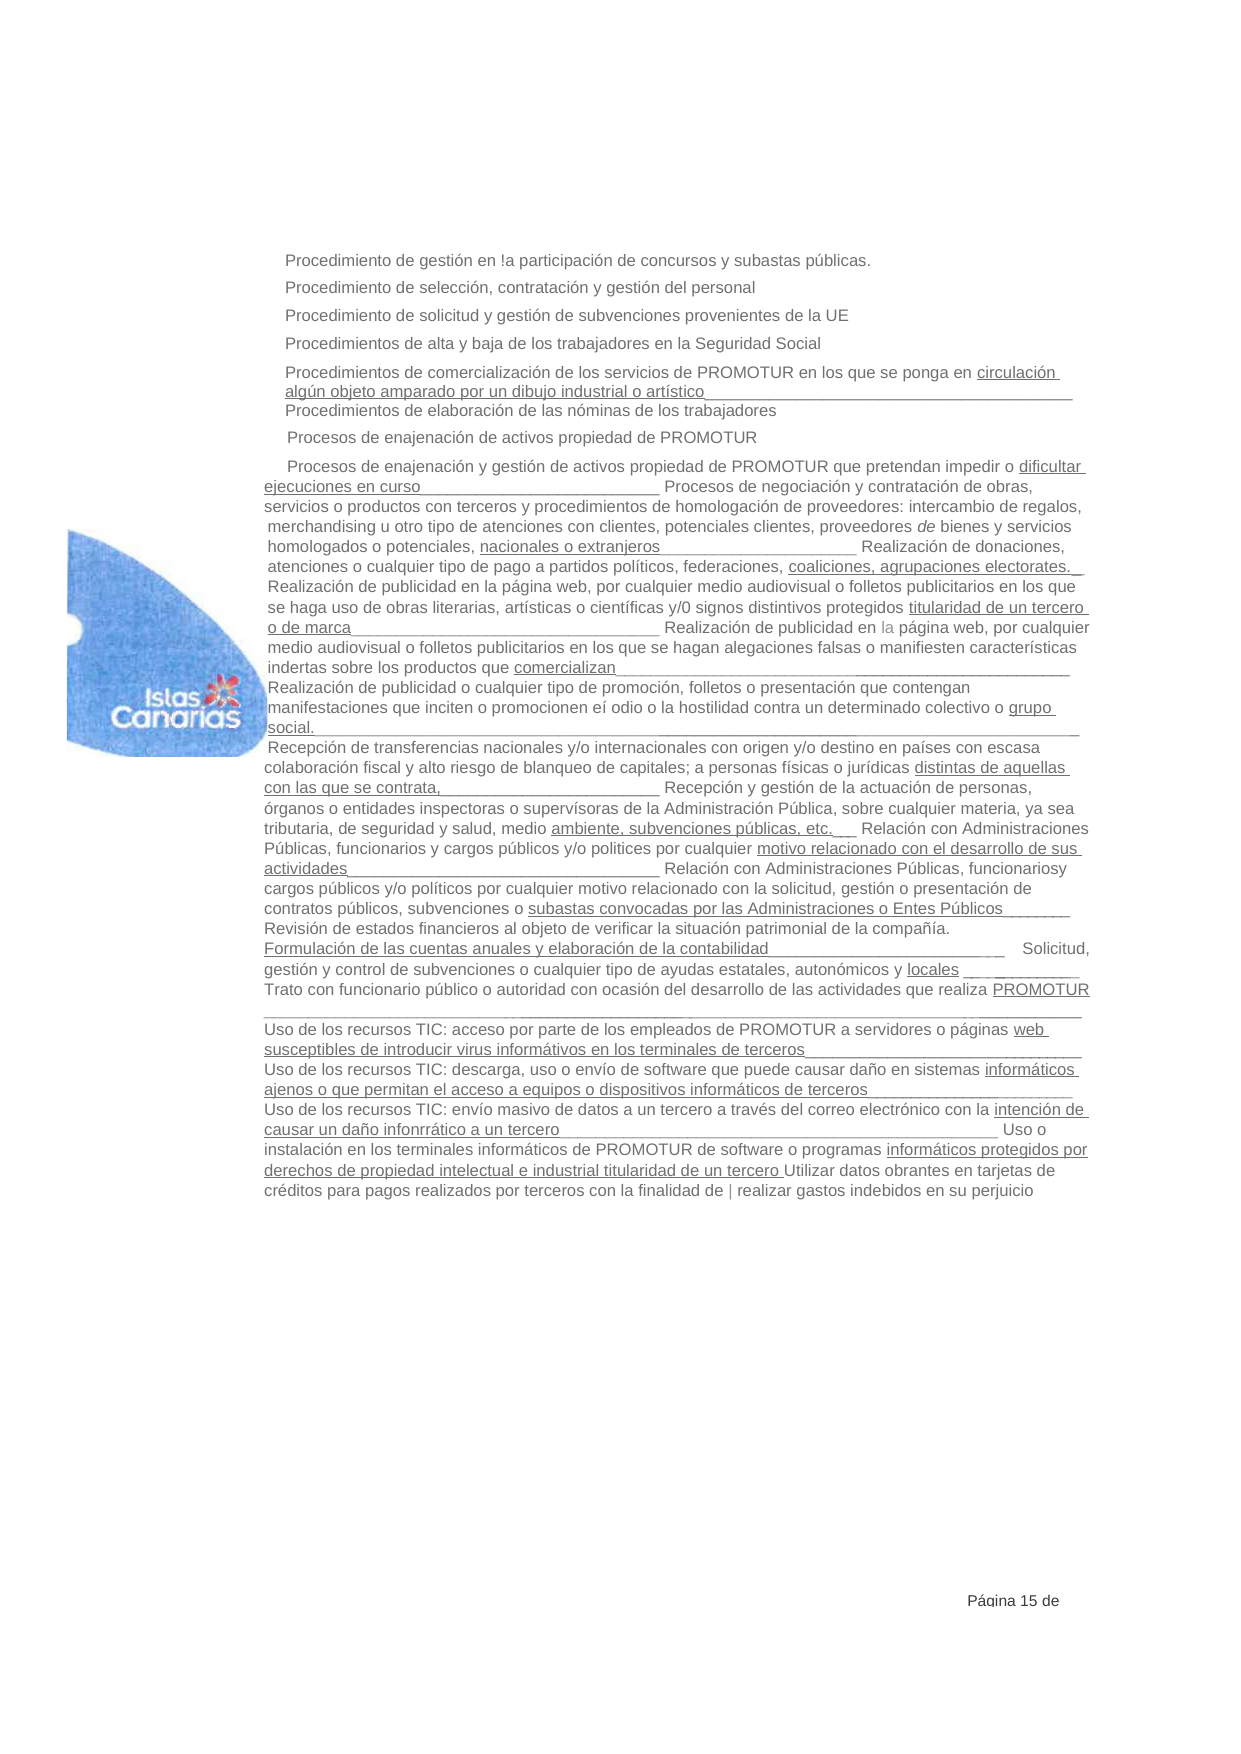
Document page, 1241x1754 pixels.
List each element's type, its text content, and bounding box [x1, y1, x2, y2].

text Procedimientos de alta y baja de los trabajadores en la Seguridad Social [264, 334, 1090, 353]
text Procesos de enajenación y gestión de activos propiedad de PROMOTUR que pretendan impedir o dificultar ejecuciones en curso Procesos de negociación y contratación de obras, servicios o productos con terceros y procedimientos de homologación de proveedores: intercambio de regalos, merchandising u otro tipo de atenciones con clientes, potenciales clientes, proveedores de bienes y servicios homologados o potenciales, nacionales o extranjeros Realización de donaciones, atenciones o cualquier tipo de pago a partidos políticos, federaciones, coaliciones, agrupaciones electorates. Realización de publicidad en la página web, por cualquier medio audiovisual o folletos publicitarios en los que se haga uso de obras literarias, artísticas o científicas y/0 signos distintivos protegidos titularidad de un tercero o de marca Realización de publicidad en la página web, por cualquier medio audiovisual o folletos publicitarios en los que se hagan alegaciones falsas o manifiesten características indertas sobre los productos que comercializan Realización de publicidad o cualquier tipo de promoción, folletos o presentación que contengan manifestaciones que inciten o promocionen eí odio o la hostilidad contra un determinado colectivo o grupo social. Recepción de transferencias nacionales y/o internacionales con origen y/o destino en países con escasa colaboración fiscal y alto riesgo de blanqueo de capitales; a personas físicas o jurídicas distintas de aquellas con las que se contrata, Recepción y gestión de la actuación de personas, órganos o entidades inspectoras o supervísoras de la Administración Pública, sobre cualquier materia, ya sea tributaria, de seguridad y salud, medio ambiente, subvenciones públicas, etc. Relación con Administraciones Públicas, funcionarios y cargos públicos y/o politices por cualquier motivo relacionado con el desarrollo de sus actividades Relación con Administraciones Públicas, funcionariosy cargos públicos y/o políticos por cualquier motivo relacionado con la solicitud, gestión o presentación de contratos públicos, subvenciones o subastas convocadas por las Administraciones o Entes Públicos Revisión de estados financieros al objeto de verificar la situación patrimonial de la compañía. [264, 457, 1090, 938]
text Formulación de las cuentas anuales y elaboración de la contabilidad Solicitud, gestión y control de subvenciones o cualquier tipo de ayudas estatales, autonómicos y locales [264, 939, 1090, 978]
text Procedimientos de comercialización de los servicios de PROMOTUR en los que se ponga en circulación algún objeto amparado por un dibujo industrial o artístico Procedimientos de elaboración de las nóminas de los trabajadores [285, 362, 1090, 420]
text Procedimiento de selección, contratación y gestión del personal [264, 278, 1090, 297]
text Procedimiento de gestión en !a participación de concursos y subastas públicas. [264, 251, 1090, 270]
text Trato con funcionario público o autoridad con ocasión del desarrollo de las actividades que realiza PROMOTUR [264, 979, 1090, 1019]
text Uso de los recursos TIC: acceso por parte de los empleados de PROMOTUR a servidores o páginas web susceptibles de introducir virus informátivos en los terminales de terceros Uso de los recursos TIC: descarga, uso o envío de software que puede causar daño en sistemas informáticos ajenos o que permitan el acceso a equipos o dispositivos informáticos de terceros Uso de los recursos TIC: envío masivo de datos a un tercero a través del correo electrónico con la intención de causar un daño infonrrático a un tercero Uso o instalación en los terminales informáticos de PROMOTUR de software o programas informáticos protegidos por derechos de propiedad intelectual e industrial titularidad de un tercero Utilizar datos obrantes en tarjetas de créditos para pagos realizados por terceros con la finalidad de | realizar gastos indebidos en su perjuicio [264, 1019, 1090, 1199]
text Procedimiento de solicitud y gestión de subvenciones provenientes de la UE [264, 306, 1090, 325]
text Procesos de enajenación de activos propiedad de PROMOTUR [264, 428, 1090, 447]
